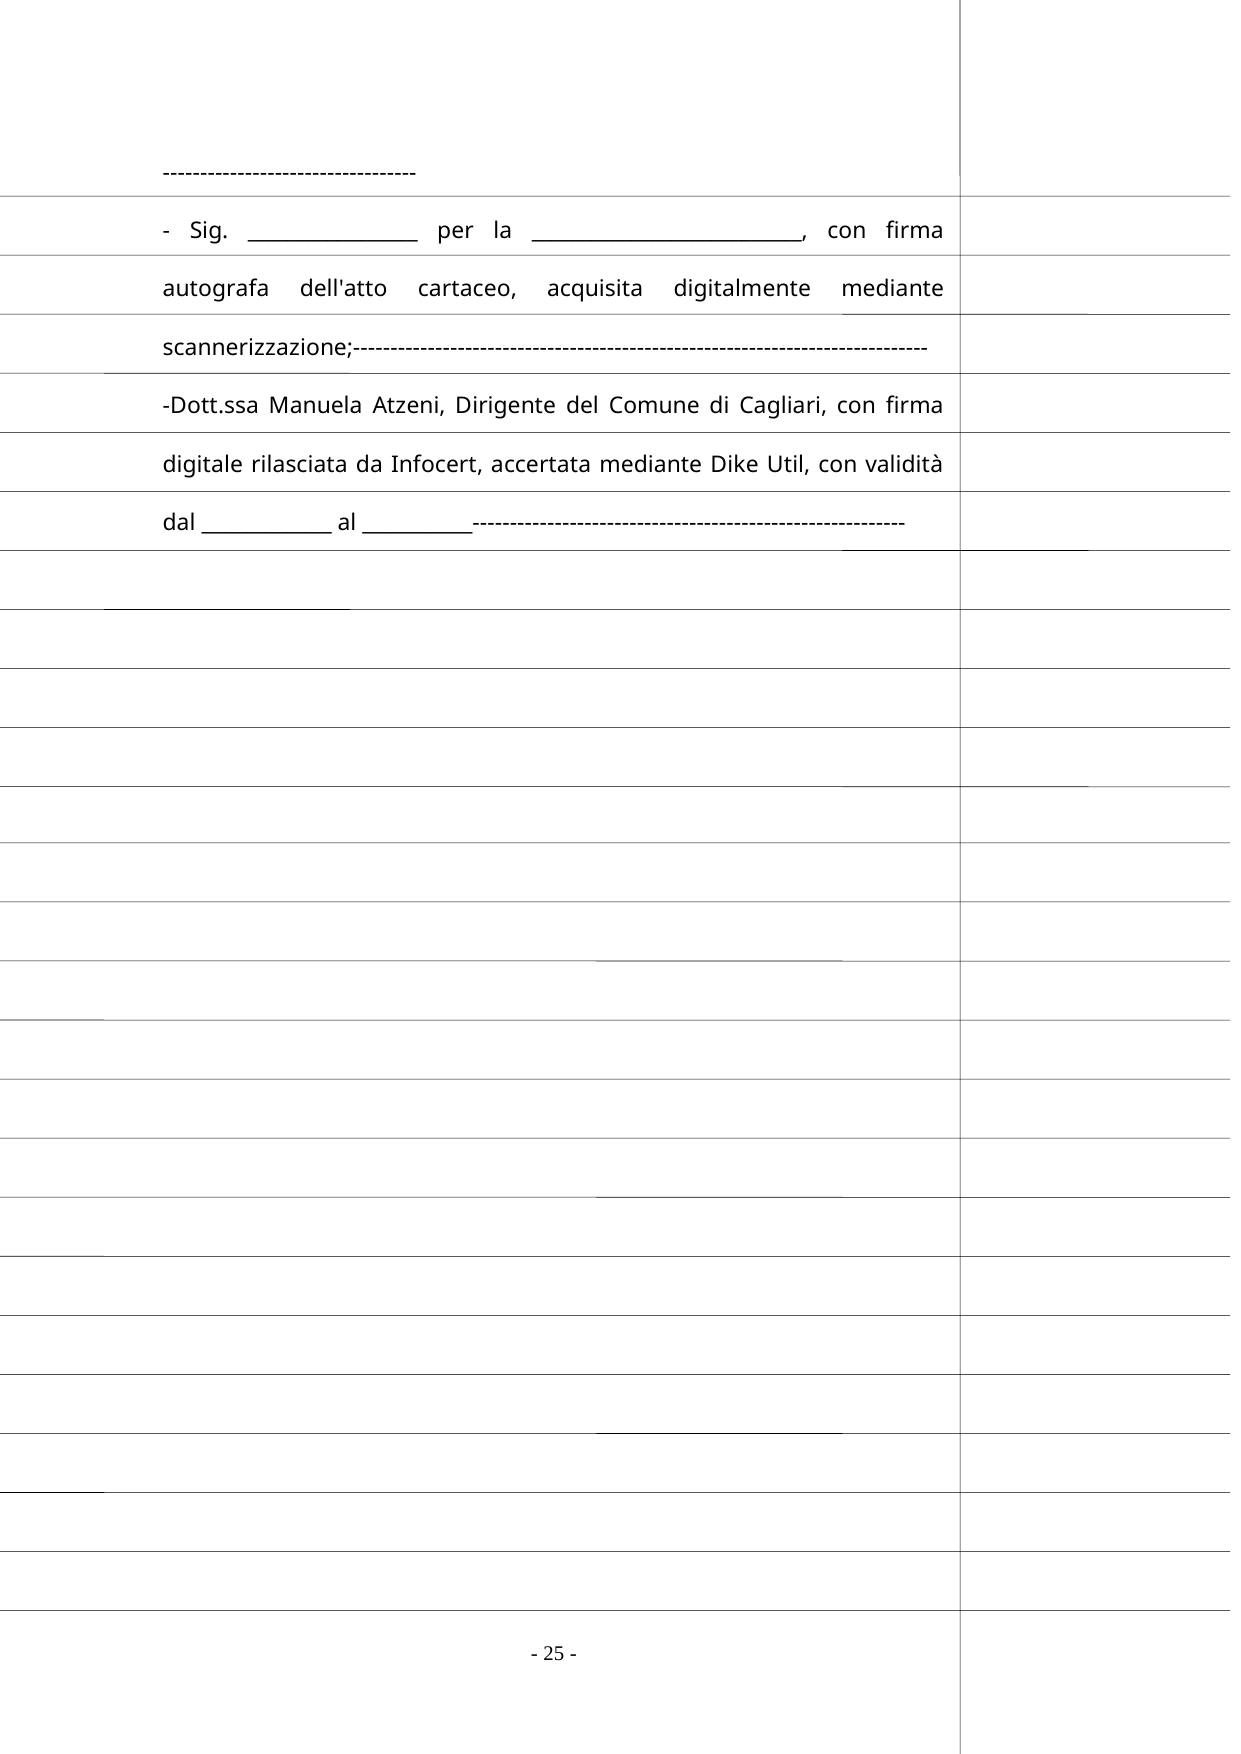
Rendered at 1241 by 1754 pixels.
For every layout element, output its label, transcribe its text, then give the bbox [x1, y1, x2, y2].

text scannerizzazione;----------------------------------------------------------------------------- [162, 315, 945, 367]
text autografa dell'atto cartaceo, acquisita digitalmente mediante [162, 256, 945, 313]
text dal _____________ al ___________---------------------------------------------------------- [162, 492, 945, 542]
text - Sig. _________________ per la ___________________________, con firma [162, 197, 945, 254]
text digitale rilasciata da Infocert, accertata mediante Dike Util, con validità [162, 433, 945, 491]
text [162, 133, 945, 192]
text -Dott.ssa Manuela Atzeni, Dirigente del Comune di Cagliari, con firma [162, 374, 945, 432]
